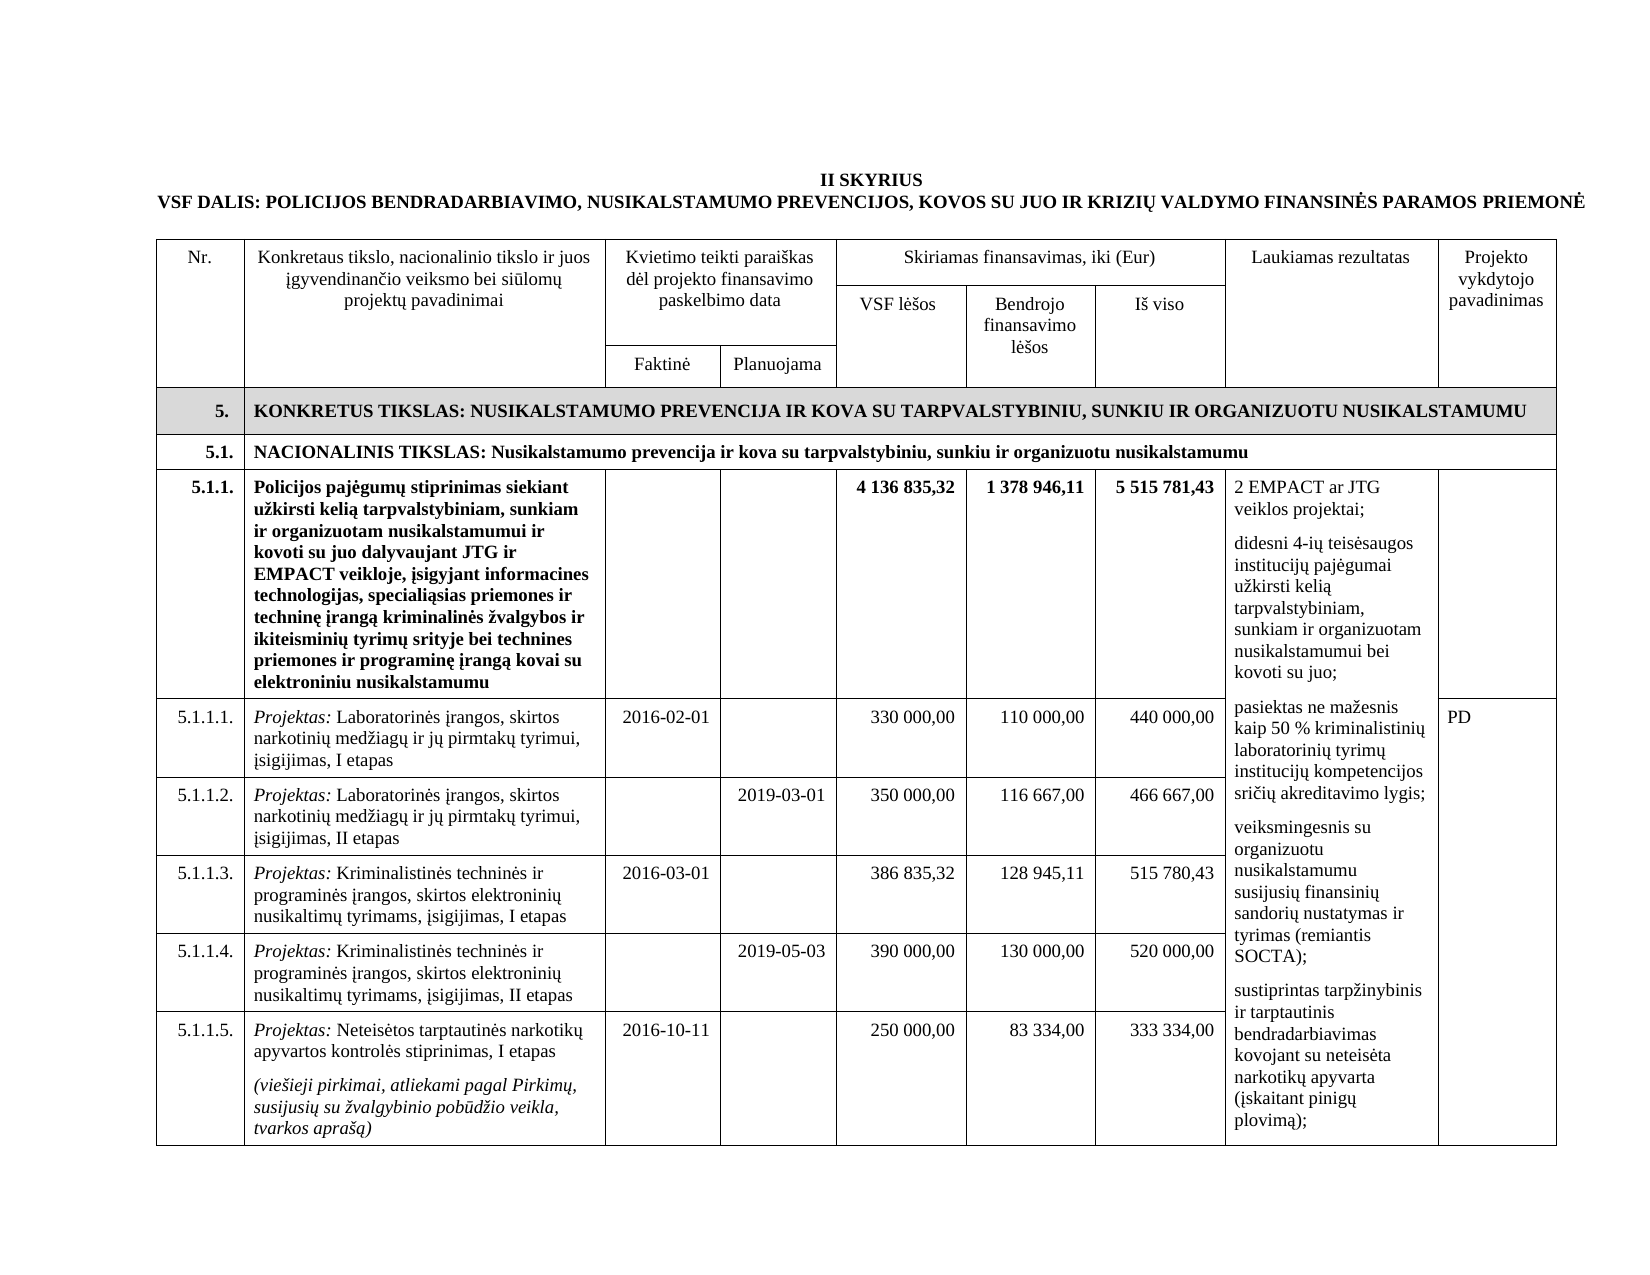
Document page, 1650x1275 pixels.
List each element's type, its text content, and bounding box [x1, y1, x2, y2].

table_cell Faktinė [606, 346, 720, 387]
table_cell Projektas: Laboratorinės įrangos, skirtos narkotinių medžiagų ir jų pirmtakų tyrimui, įsigijimas, I etapas [245, 699, 605, 777]
table_cell [606, 470, 720, 698]
table_cell 390 000,00 [837, 934, 966, 1011]
table_cell 5. [157, 388, 244, 434]
table_cell 5.1.1.5. [157, 1012, 244, 1145]
table_cell 116 667,00 [967, 778, 1095, 855]
table_cell 2016-10-11 [606, 1012, 720, 1145]
table_cell 520 000,00 [1096, 934, 1225, 1011]
table_cell Iš viso [1096, 286, 1225, 387]
table_cell [721, 1012, 836, 1145]
table_cell 5.1.1.1. [157, 699, 244, 777]
table_header Kvietimo teikti paraiškas dėl projekto finansavimo paskelbimo data [606, 240, 836, 345]
table_cell [1439, 470, 1556, 698]
table_cell Projektas: Kriminalistinės techninės ir programinės įrangos, skirtos elektroninių nusikaltimų tyrimams, įsigijimas, I etapas [245, 856, 605, 933]
table_cell 5.1.1. [157, 470, 244, 698]
table_cell Policijos pajėgumų stiprinimas siekiant užkirsti kelią tarpvalstybiniam, sunkiam ir organizuotam nusikalstamumui ir kovoti su juo dalyvaujant JTG ir EMPACT veikloje, įsigyjant informacines technologijas, specialiąsias priemones ir techninę įrangą kriminalinės žvalgybos ir ikiteisminių tyrimų srityje bei technines priemones ir programinę įrangą kovai su elektroniniu nusikalstamumu [245, 470, 605, 698]
table_cell VSF lėšos [837, 286, 966, 387]
table_header Konkretaus tikslo, nacionalinio tikslo ir juos įgyvendinančio veiksmo bei siūlomų projektų pavadinimai [245, 240, 605, 387]
table_cell 2016-02-01 [606, 699, 720, 777]
table_cell 4 136 835,32 [837, 470, 966, 698]
table_cell PD [1439, 699, 1556, 1145]
table_cell 1 378 946,11 [967, 470, 1095, 698]
table_cell 5.1.1.2. [157, 778, 244, 855]
table_cell 5.1.1.3. [157, 856, 244, 933]
table_cell 5 515 781,43 [1096, 470, 1225, 698]
table_cell [606, 778, 720, 855]
table_cell Projektas: Kriminalistinės techninės ir programinės įrangos, skirtos elektroninių nusikaltimų tyrimams, įsigijimas, II etapas [245, 934, 605, 1011]
table_cell 250 000,00 [837, 1012, 966, 1145]
table_cell [606, 934, 720, 1011]
table_cell NACIONALINIS TIKSLAS: Nusikalstamumo prevencija ir kova su tarpvalstybiniu, sunkiu ir organizuotu nusikalstamumu [245, 435, 1556, 469]
table_cell Bendrojo finansavimo lėšos [967, 286, 1095, 387]
table_cell 440 000,00 [1096, 699, 1225, 777]
table_cell 2 EMPACT ar JTG veiklos projektai; didesni 4-ių teisėsaugos institucijų pajėgumai užkirsti kelią tarpvalstybiniam, sunkiam ir organizuotam nusikalstamumui bei kovoti su juo; pasiektas ne mažesnis kaip 50 % kriminalistinių laboratorinių tyrimų institucijų kompetencijos sričių akreditavimo lygis; veiksmingesnis su organizuotu nusikalstamumu susijusių finansinių sandorių nustatymas ir tyrimas (remiantis SOCTA); sustiprintas tarpžinybinis ir tarptautinis bendradarbiavimas kovojant su neteisėta narkotikų apyvarta (įskaitant pinigų plovimą); [1226, 470, 1438, 1145]
table_cell 83 334,00 [967, 1012, 1095, 1145]
table_cell Projektas: Laboratorinės įrangos, skirtos narkotinių medžiagų ir jų pirmtakų tyrimui, įsigijimas, II etapas [245, 778, 605, 855]
table_cell 5.1. [157, 435, 244, 469]
table_header Laukiamas rezultatas [1226, 240, 1438, 387]
table_cell 110 000,00 [967, 699, 1095, 777]
table_cell [721, 856, 836, 933]
table_header Projekto vykdytojo pavadinimas [1439, 240, 1556, 387]
table_cell 515 780,43 [1096, 856, 1225, 933]
table_cell 386 835,32 [837, 856, 966, 933]
table_cell Planuojama [721, 346, 836, 387]
table_cell 330 000,00 [837, 699, 966, 777]
table_cell 333 334,00 [1096, 1012, 1225, 1145]
table_cell 2016-03-01 [606, 856, 720, 933]
table_cell 5.1.1.4. [157, 934, 244, 1011]
table_cell 350 000,00 [837, 778, 966, 855]
table_cell 128 945,11 [967, 856, 1095, 933]
table_cell [721, 699, 836, 777]
text II SKYRIUS [148, 169, 1595, 191]
text VSF DALIS: POLICIJOS BENDRADARBIAVIMO, NUSIKALSTAMUMO PREVENCIJOS, KOVOS SU JUO IR KRIZIŲ VALDYMO FINANSINĖS PARAMOS PRIEMONĖ [148, 191, 1595, 212]
table_header Nr. [157, 240, 244, 387]
table_cell 466 667,00 [1096, 778, 1225, 855]
table_cell 2019-03-01 [721, 778, 836, 855]
table_cell KONKRETUS TIKSLAS: NUSIKALSTAMUMO PREVENCIJA IR KOVA SU TARPVALSTYBINIU, SUNKIU IR ORGANIZUOTU NUSIKALSTAMUMU [245, 388, 1556, 434]
table_header Skiriamas finansavimas, iki (Eur) [837, 240, 1225, 285]
table_cell 2019-05-03 [721, 934, 836, 1011]
table_cell Projektas: Neteisėtos tarptautinės narkotikų apyvartos kontrolės stiprinimas, I etapas (viešieji pirkimai, atliekami pagal Pirkimų, susijusių su žvalgybinio pobūdžio veikla, tvarkos aprašą) [245, 1012, 605, 1145]
table_cell 130 000,00 [967, 934, 1095, 1011]
table_cell [721, 470, 836, 698]
